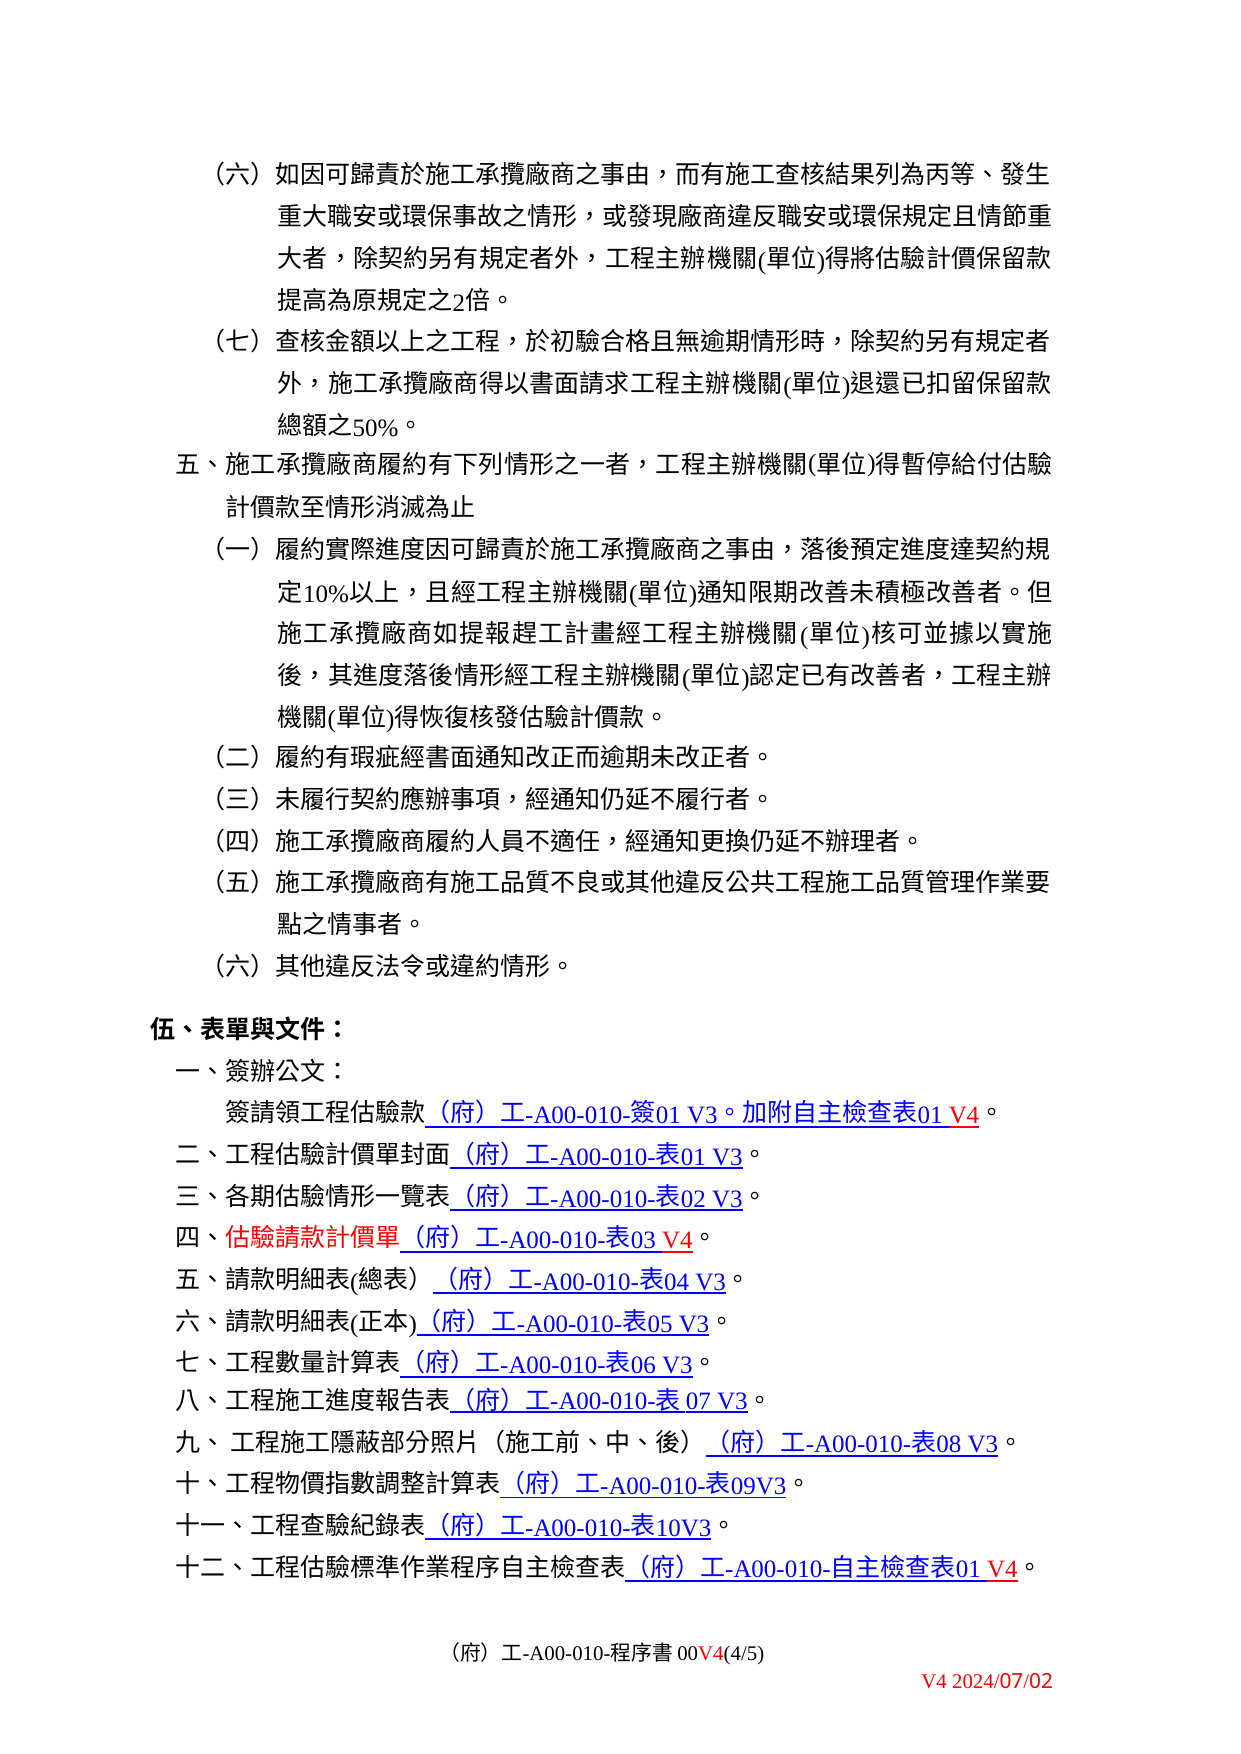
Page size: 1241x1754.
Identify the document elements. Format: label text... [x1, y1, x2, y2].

text 簽請領工程估驗款（府）工-A00-010-簽01 V3。加附自主檢查表01 V4。 [225, 1087, 1053, 1129]
text 五、請款明細表(總表）（府）工-A00-010-表04 V3。 [175, 1254, 1053, 1296]
text 九、 工程施工隱蔽部分照片（施工前、中、後）（府）工-A00-010-表08 V3。 [175, 1417, 1053, 1458]
text （一）履約實際進度因可歸責於施工承攬廠商之事由，落後預定進度達契約規定10%以上，且經工程主辦機關(單位)通知限期改善未積極改善者。但施工承攬廠商如提報趕工計畫經工程主辦機關(單位)核可並據以實施後，其進度落後情形經工程主辦機關(單位)認定已有改善者，工程主辦機關(單位)得恢復核發估驗計價款。 [200, 525, 1053, 733]
text 二、工程估驗計價單封面（府）工-A00-010-表01 V3。 [175, 1129, 1053, 1171]
text （三）未履行契約應辦事項，經通知仍延不履行者。 [200, 775, 1053, 817]
text 伍、表單與文件： [150, 1008, 1053, 1046]
text 十一、工程查驗紀錄表（府）工-A00-010-表10V3。 [175, 1500, 1053, 1542]
text （四）施工承攬廠商履約人員不適任，經通知更換仍延不辦理者。 [200, 817, 1053, 858]
text （六）如因可歸責於施工承攬廠商之事由，而有施工查核結果列為丙等、發生重大職安或環保事故之情形，或發現廠商違反職安或環保規定且情節重大者，除契約另有規定者外，工程主辦機關(單位)得將估驗計價保留款提高為原規定之2倍。 [200, 150, 1053, 317]
text 一、簽辦公文： [175, 1046, 1053, 1087]
text （五）施工承攬廠商有施工品質不良或其他違反公共工程施工品質管理作業要點之情事者。 [200, 858, 1053, 942]
text （六）其他違反法令或違約情形。 [200, 942, 1053, 983]
text 六、請款明細表(正本)（府）工-A00-010-表05 V3。 [175, 1296, 1053, 1337]
text （七）查核金額以上之工程，於初驗合格且無逾期情形時，除契約另有規定者外，施工承攬廠商得以書面請求工程主辦機關(單位)退還已扣留保留款總額之50%。 [200, 317, 1053, 442]
text 五、施工承攬廠商履約有下列情形之一者，工程主辦機關(單位)得暫停給付估驗計價款至情形消滅為止 [175, 442, 1053, 525]
text 七、工程數量計算表（府）工-A00-010-表06 V3。 [175, 1337, 1053, 1379]
text 三、各期估驗情形一覽表（府）工-A00-010-表02 V3。 [175, 1171, 1053, 1212]
text （二）履約有瑕疵經書面通知改正而逾期未改正者。 [200, 733, 1053, 775]
text 十、工程物價指數調整計算表（府）工-A00-010-表09V3。 [175, 1458, 1053, 1500]
text 十二、工程估驗標準作業程序自主檢查表（府）工-A00-010-自主檢查表01 V4。 [175, 1542, 1053, 1583]
text 八、工程施工進度報告表（府）工-A00-010-表07 V3。 [175, 1379, 1053, 1417]
text 四、估驗請款計價單（府）工-A00-010-表03 V4。 [175, 1212, 1053, 1254]
